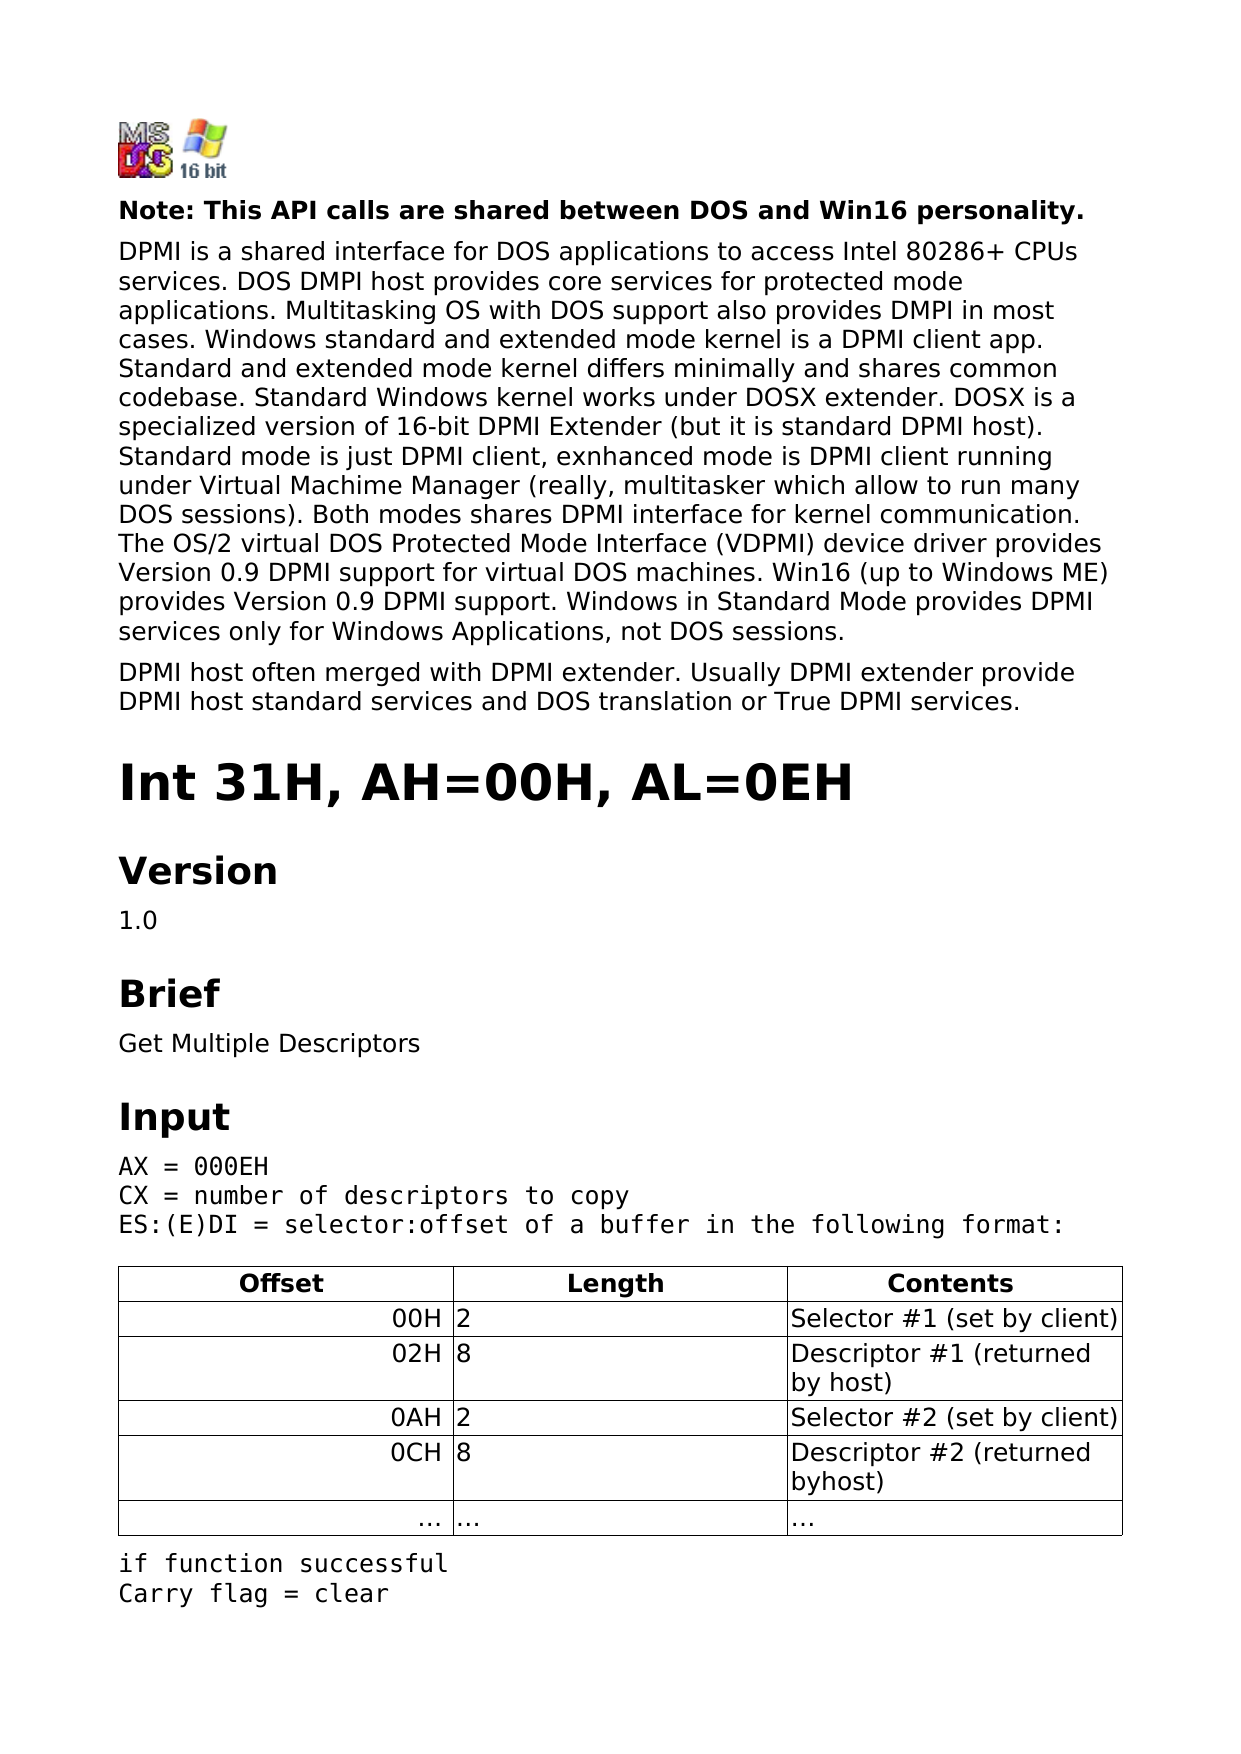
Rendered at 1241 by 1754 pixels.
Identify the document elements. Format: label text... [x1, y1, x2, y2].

picture [180, 118, 228, 178]
table_cell 8 [454, 1337, 787, 1400]
table_header Contents [788, 1267, 1122, 1301]
table_cell 00H [119, 1302, 453, 1336]
table_cell 0CH [119, 1436, 453, 1500]
table_header Offset [119, 1267, 453, 1301]
text AX = 000EH CX = number of descriptors to copy ES:(E)DI = selector:offset of a buffer in the following format: [118, 1152, 1122, 1239]
table_cell … [788, 1501, 1122, 1535]
subtitle Brief [118, 973, 1122, 1016]
table_cell … [454, 1501, 787, 1535]
text DPMI is a shared interface for DOS applications to access Intel 80286+ CPUs services. DOS DMPI host provides core services for protected mode applications. Multitasking OS with DOS support also provides DMPI in most cases. Windows standard and extended mode kernel is a DPMI client app. Standard and extended mode kernel differs minimally and shares common codebase. Standard Windows kernel works under DOSX extender. DOSX is a specialized version of 16-bit DPMI Extender (but it is standard DPMI host). Standard mode is just DPMI client, exnhanced mode is DPMI client running under Virtual Machime Manager (really, multitasker which allow to run many DOS sessions). Both modes shares DPMI interface for kernel communication. The OS/2 virtual DOS Protected Mode Interface (VDPMI) device driver provides Version 0.9 DPMI support for virtual DOS machines. Win16 (up to Windows ME) provides Version 0.9 DPMI support. Windows in Standard Mode provides DPMI services only for Windows Applications, not DOS sessions. [118, 238, 1122, 646]
table_cell Descriptor #2 (returned byhost) [788, 1436, 1122, 1500]
table_cell … [119, 1501, 453, 1535]
table_header Length [454, 1267, 787, 1301]
subtitle Version [118, 850, 1122, 894]
table_cell 2 [454, 1401, 787, 1435]
table_cell 2 [454, 1302, 787, 1336]
table_cell 8 [454, 1436, 787, 1500]
picture [118, 122, 173, 178]
table_cell Descriptor #1 (returned by host) [788, 1337, 1122, 1400]
table_cell Selector #2 (set by client) [788, 1401, 1122, 1435]
table_cell Selector #1 (set by client) [788, 1302, 1122, 1336]
text Get Multiple Descriptors [118, 1029, 1122, 1058]
text 1.0 [118, 906, 1122, 935]
text Note: This API calls are shared between DOS and Win16 personality. [118, 196, 1122, 225]
subtitle Int 31H, AH=00H, AL=0EH [118, 754, 1122, 812]
text if function successful Carry flag = clear [118, 1550, 1122, 1608]
table_cell 0AH [119, 1401, 453, 1435]
text DPMI host often merged with DPMI extender. Usually DPMI extender provide DPMI host standard services and DOS translation or True DPMI services. [118, 658, 1122, 717]
table_cell 02H [119, 1337, 453, 1400]
subtitle Input [118, 1096, 1122, 1139]
